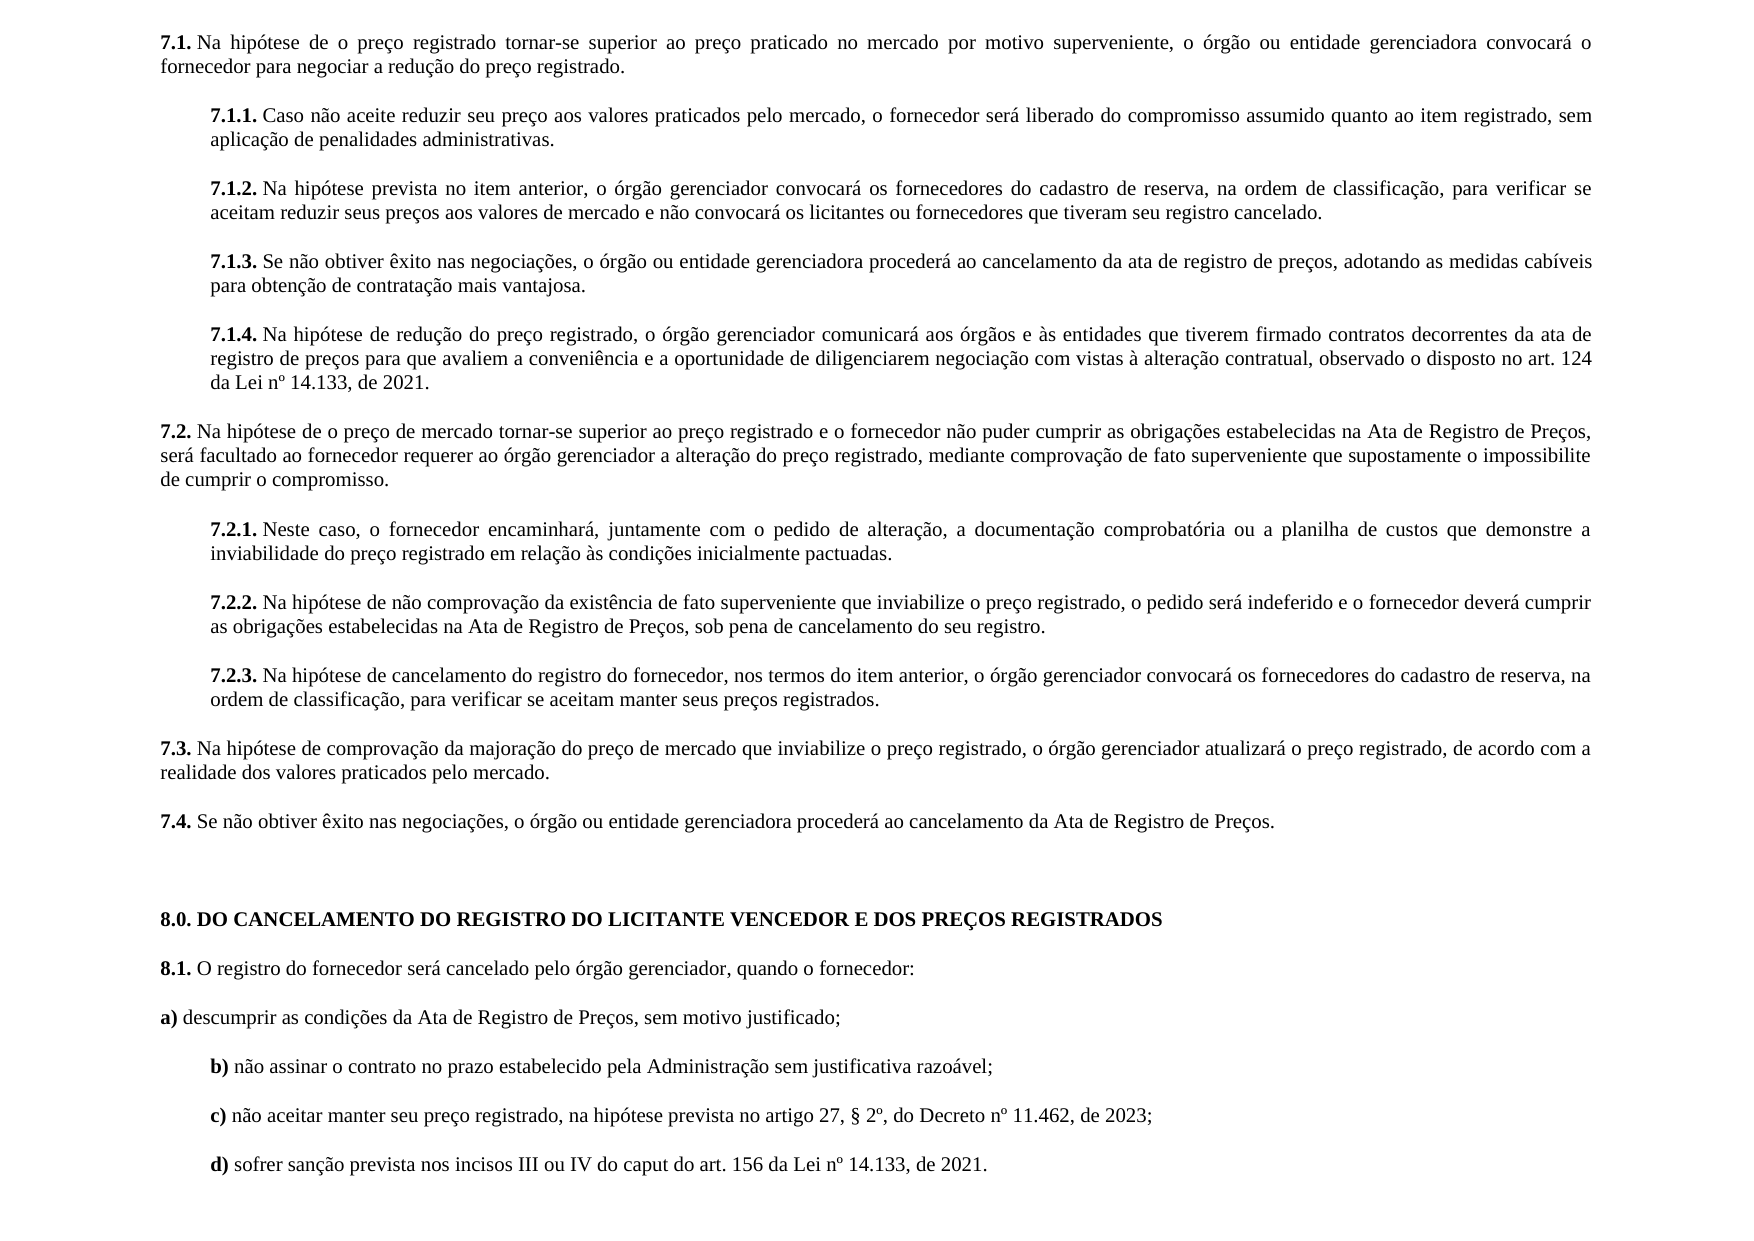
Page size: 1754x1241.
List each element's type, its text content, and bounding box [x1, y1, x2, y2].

text 8.1. O registro do fornecedor será cancelado pelo órgão gerenciador, quando o fornecedor: [160, 956, 1594, 980]
text 8.0. DO CANCELAMENTO DO REGISTRO DO LICITANTE VENCEDOR E DOS PREÇOS REGISTRADOS [160, 907, 1594, 931]
text 7.1.4. Na hipótese de redução do preço registrado, o órgão gerenciador comunicará aos órgãos e às entidades que tiverem firmado contratos decorrentes da ata de registro de preços para que avaliem a conveniência e a oportunidade de diligenciarem negociação com vistas à alteração contratual, observado o disposto no art. 124 da Lei nº 14.133, de 2021. [210, 322, 1594, 394]
text b) não assinar o contrato no prazo estabelecido pela Administração sem justificativa razoável; [210, 1054, 1594, 1078]
text 7.3. Na hipótese de comprovação da majoração do preço de mercado que inviabilize o preço registrado, o órgão gerenciador atualizará o preço registrado, de acordo com a realidade dos valores praticados pelo mercado. [160, 736, 1594, 784]
text 7.2. Na hipótese de o preço de mercado tornar-se superior ao preço registrado e o fornecedor não puder cumprir as obrigações estabelecidas na Ata de Registro de Preços, será facultado ao fornecedor requerer ao órgão gerenciador a alteração do preço registrado, mediante comprovação de fato superveniente que supostamente o impossibilite de cumprir o compromisso. [160, 419, 1594, 491]
text 7.1.1. Caso não aceite reduzir seu preço aos valores praticados pelo mercado, o fornecedor será liberado do compromisso assumido quanto ao item registrado, sem aplicação de penalidades administrativas. [210, 103, 1594, 151]
text 7.2.1. Neste caso, o fornecedor encaminhará, juntamente com o pedido de alteração, a documentação comprobatória ou a planilha de custos que demonstre a inviabilidade do preço registrado em relação às condições inicialmente pactuadas. [210, 516, 1594, 564]
text 7.1.2. Na hipótese prevista no item anterior, o órgão gerenciador convocará os fornecedores do cadastro de reserva, na ordem de classificação, para verificar se aceitam reduzir seus preços aos valores de mercado e não convocará os licitantes ou fornecedores que tiveram seu registro cancelado. [210, 176, 1594, 224]
text 7.4. Se não obtiver êxito nas negociações, o órgão ou entidade gerenciadora procederá ao cancelamento da Ata de Registro de Preços. [160, 809, 1594, 833]
text 7.2.3. Na hipótese de cancelamento do registro do fornecedor, nos termos do item anterior, o órgão gerenciador convocará os fornecedores do cadastro de reserva, na ordem de classificação, para verificar se aceitam manter seus preços registrados. [210, 663, 1594, 711]
text 7.1. Na hipótese de o preço registrado tornar-se superior ao preço praticado no mercado por motivo superveniente, o órgão ou entidade gerenciadora convocará o fornecedor para negociar a redução do preço registrado. [160, 29, 1594, 78]
text a) descumprir as condições da Ata de Registro de Preços, sem motivo justificado; [160, 1005, 1594, 1029]
text c) não aceitar manter seu preço registrado, na hipótese prevista no artigo 27, § 2º, do Decreto nº 11.462, de 2023; [210, 1103, 1594, 1127]
text d) sofrer sanção prevista nos incisos III ou IV do caput do art. 156 da Lei nº 14.133, de 2021. [210, 1152, 1594, 1176]
text 7.2.2. Na hipótese de não comprovação da existência de fato superveniente que inviabilize o preço registrado, o pedido será indeferido e o fornecedor deverá cumprir as obrigações estabelecidas na Ata de Registro de Preços, sob pena de cancelamento do seu registro. [210, 589, 1594, 638]
text 7.1.3. Se não obtiver êxito nas negociações, o órgão ou entidade gerenciadora procederá ao cancelamento da ata de registro de preços, adotando as medidas cabíveis para obtenção de contratação mais vantajosa. [210, 249, 1594, 297]
